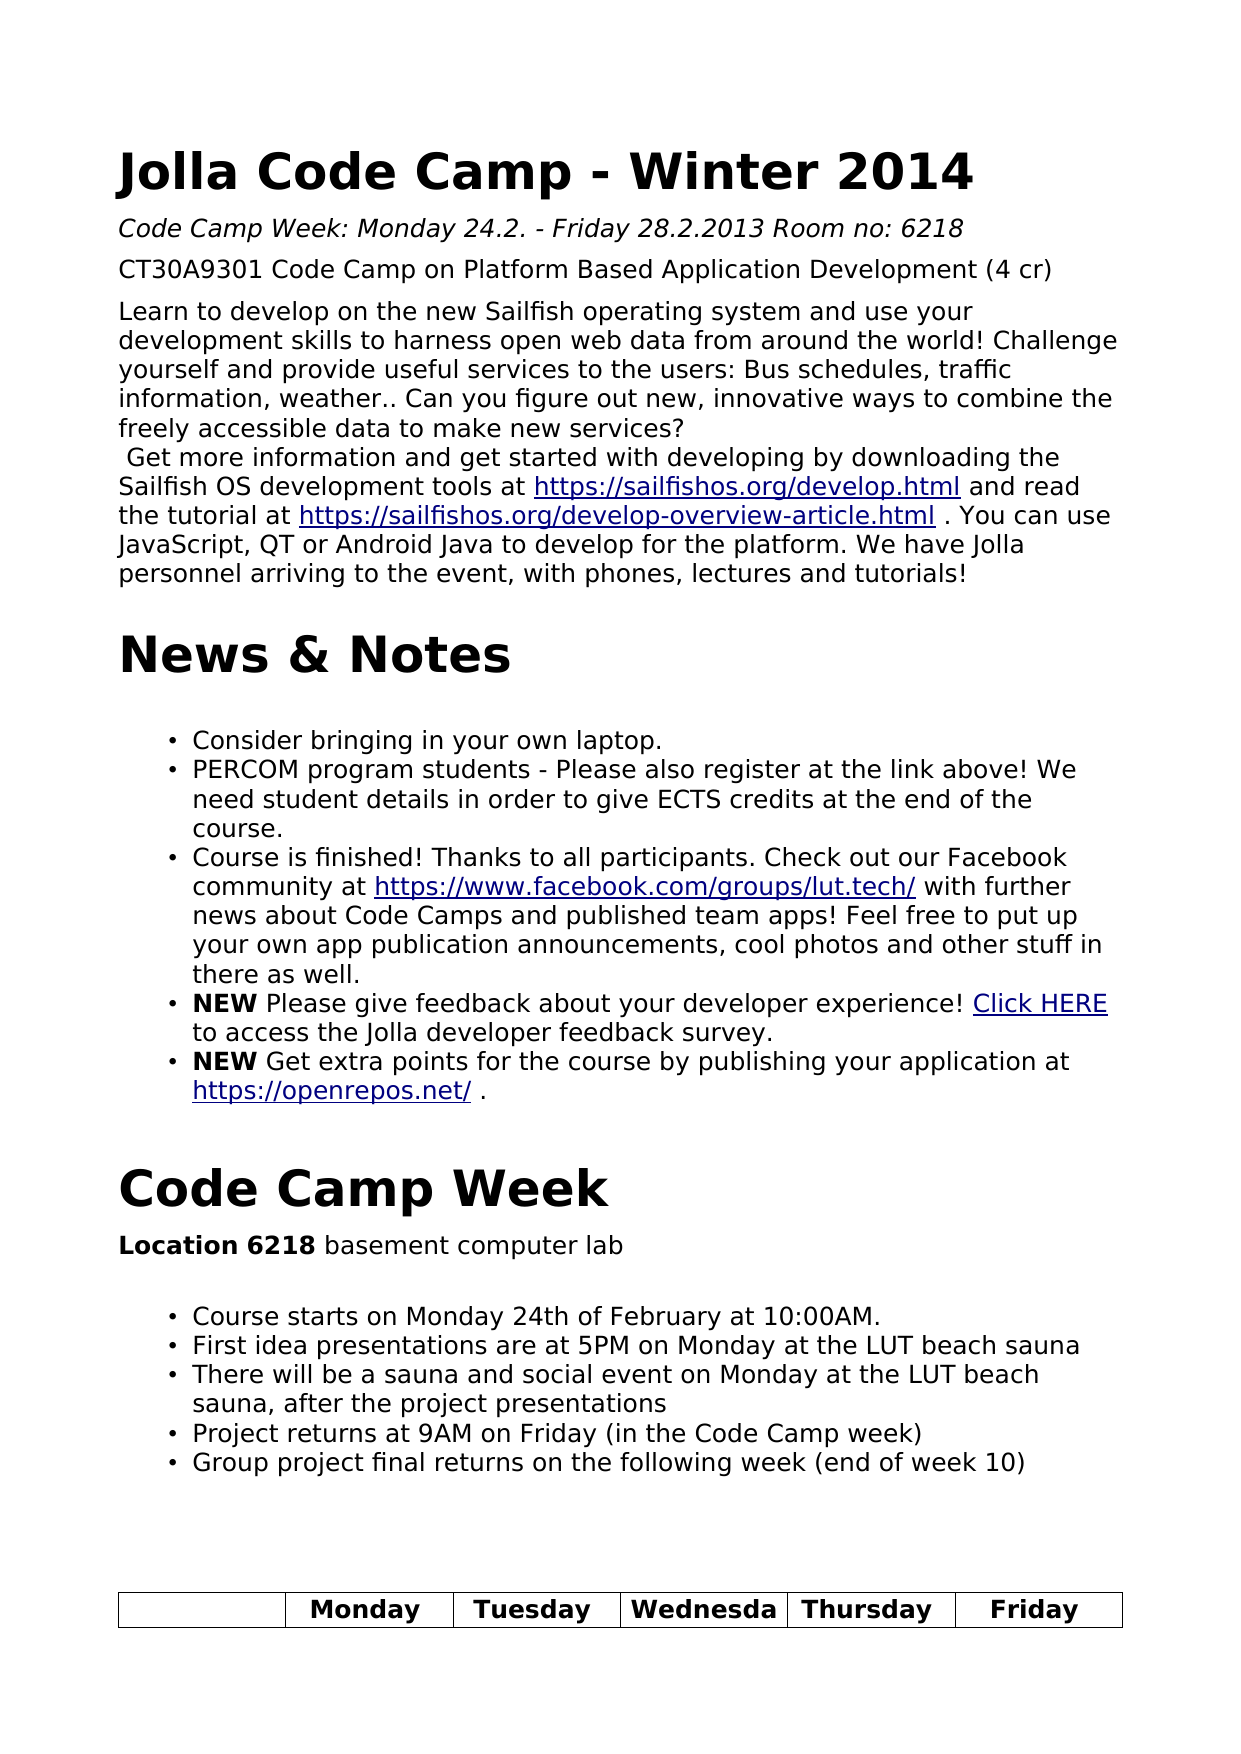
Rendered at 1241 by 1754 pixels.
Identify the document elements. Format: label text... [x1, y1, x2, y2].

text Learn to develop on the new Sailfish operating system and use your development skills to harness open web data from around the world! Challenge yourself and provide useful services to the users: Bus schedules, traffic information, weather.. Can you figure out new, innovative ways to combine the freely accessible data to make new services? Get more information and get started with developing by downloading the Sailfish OS development tools at https://sailfishos.org/develop.html and read the tutorial at https://sailfishos.org/develop-overview-article.html . You can use JavaScript, QT or Android Java to develop for the platform. We have Jolla personnel arriving to the event, with phones, lectures and tutorials! [118, 297, 1122, 589]
text CT30A9301 Code Camp on Platform Based Application Development (4 cr) [118, 256, 1122, 285]
list Group project final returns on the following week (end of week 10) [177, 1448, 1122, 1477]
text Location 6218 basement computer lab [118, 1231, 1122, 1260]
subtitle Jolla Code Camp - Winter 2014 [118, 143, 1122, 201]
subtitle Code Camp Week [118, 1160, 1122, 1218]
table_header Wednesda [621, 1593, 787, 1627]
list There will be a sauna and social event on Monday at the LUT beach sauna, after the project presentations [177, 1360, 1122, 1419]
list Course is finished! Thanks to all participants. Check out our Facebook community at https://www.facebook.com/groups/lut.tech/ with further news about Code Camps and published team apps! Feel free to put up your own app publication announcements, cool photos and other stuff in there as well. [177, 843, 1122, 989]
list Course starts on Monday 24th of February at 10:00AM. [177, 1302, 1122, 1331]
list PERCOM program students - Please also register at the link above! We need student details in order to give ECTS credits at the end of the course. [177, 756, 1122, 843]
list NEW Please give feedback about your developer experience! Click HERE to access the Jolla developer feedback survey. [177, 989, 1122, 1047]
list Consider bringing in your own laptop. [177, 727, 1122, 756]
table_header Friday [956, 1593, 1122, 1627]
table_header Monday [286, 1593, 453, 1627]
list First idea presentations are at 5PM on Monday at the LUT beach sauna [177, 1331, 1122, 1360]
table_header Tuesday [454, 1593, 620, 1627]
list Project returns at 9AM on Friday (in the Code Camp week) [177, 1419, 1122, 1448]
table_header [119, 1593, 285, 1627]
text Code Camp Week: Monday 24.2. - Friday 28.2.2013 Room no: 6218 [118, 214, 1122, 243]
list NEW Get extra points for the course by publishing your application at https://openrepos.net/ . [177, 1047, 1122, 1106]
table_header Thursday [788, 1593, 955, 1627]
subtitle News & Notes [118, 626, 1122, 684]
